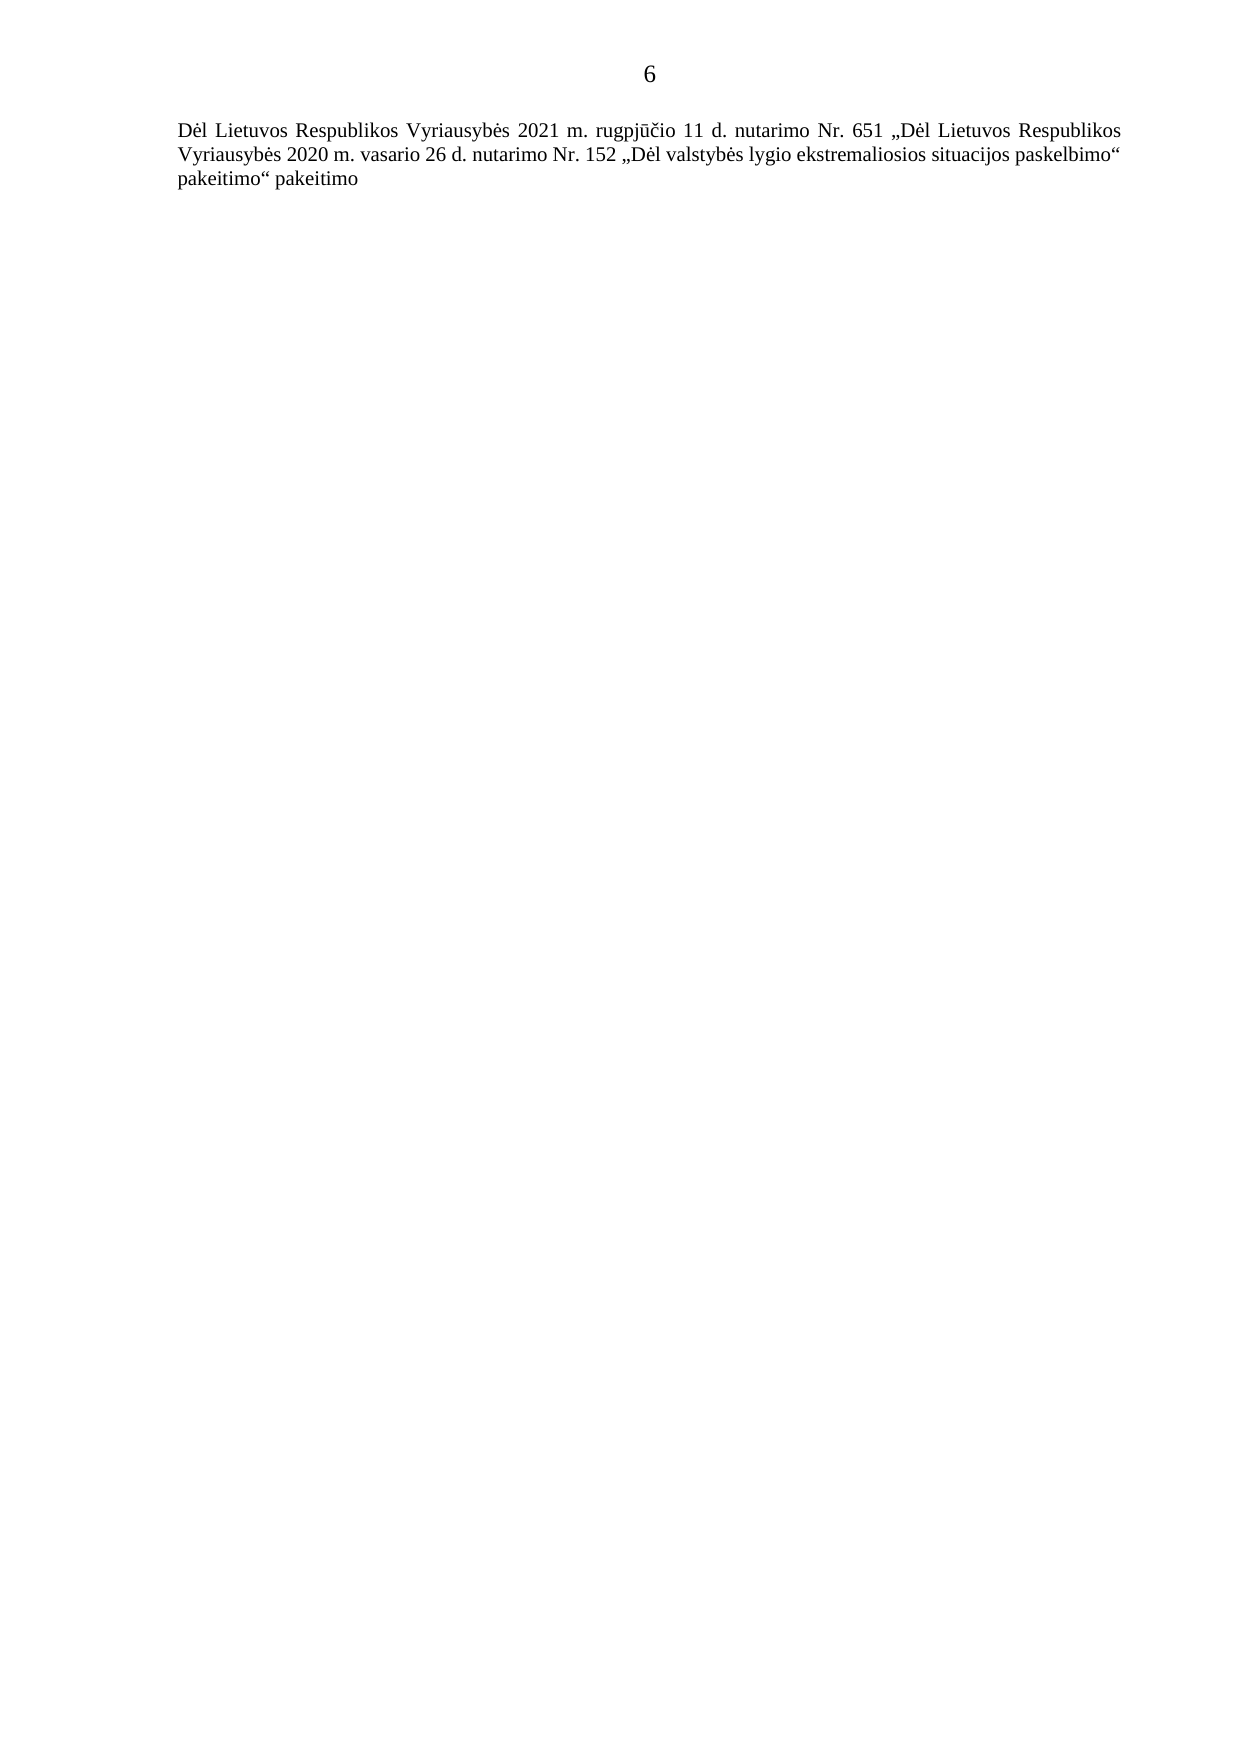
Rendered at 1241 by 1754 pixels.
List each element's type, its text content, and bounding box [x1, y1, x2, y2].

text Dėl Lietuvos Respublikos Vyriausybės 2021 m. rugpjūčio 11 d. nutarimo Nr. 651 „Dėl Lietuvos Respublikos Vyriausybės 2020 m. vasario 26 d. nutarimo Nr. 152 „Dėl valstybės lygio ekstremaliosios situacijos paskelbimo“ pakeitimo“ pakeitimo [177, 118, 1122, 190]
